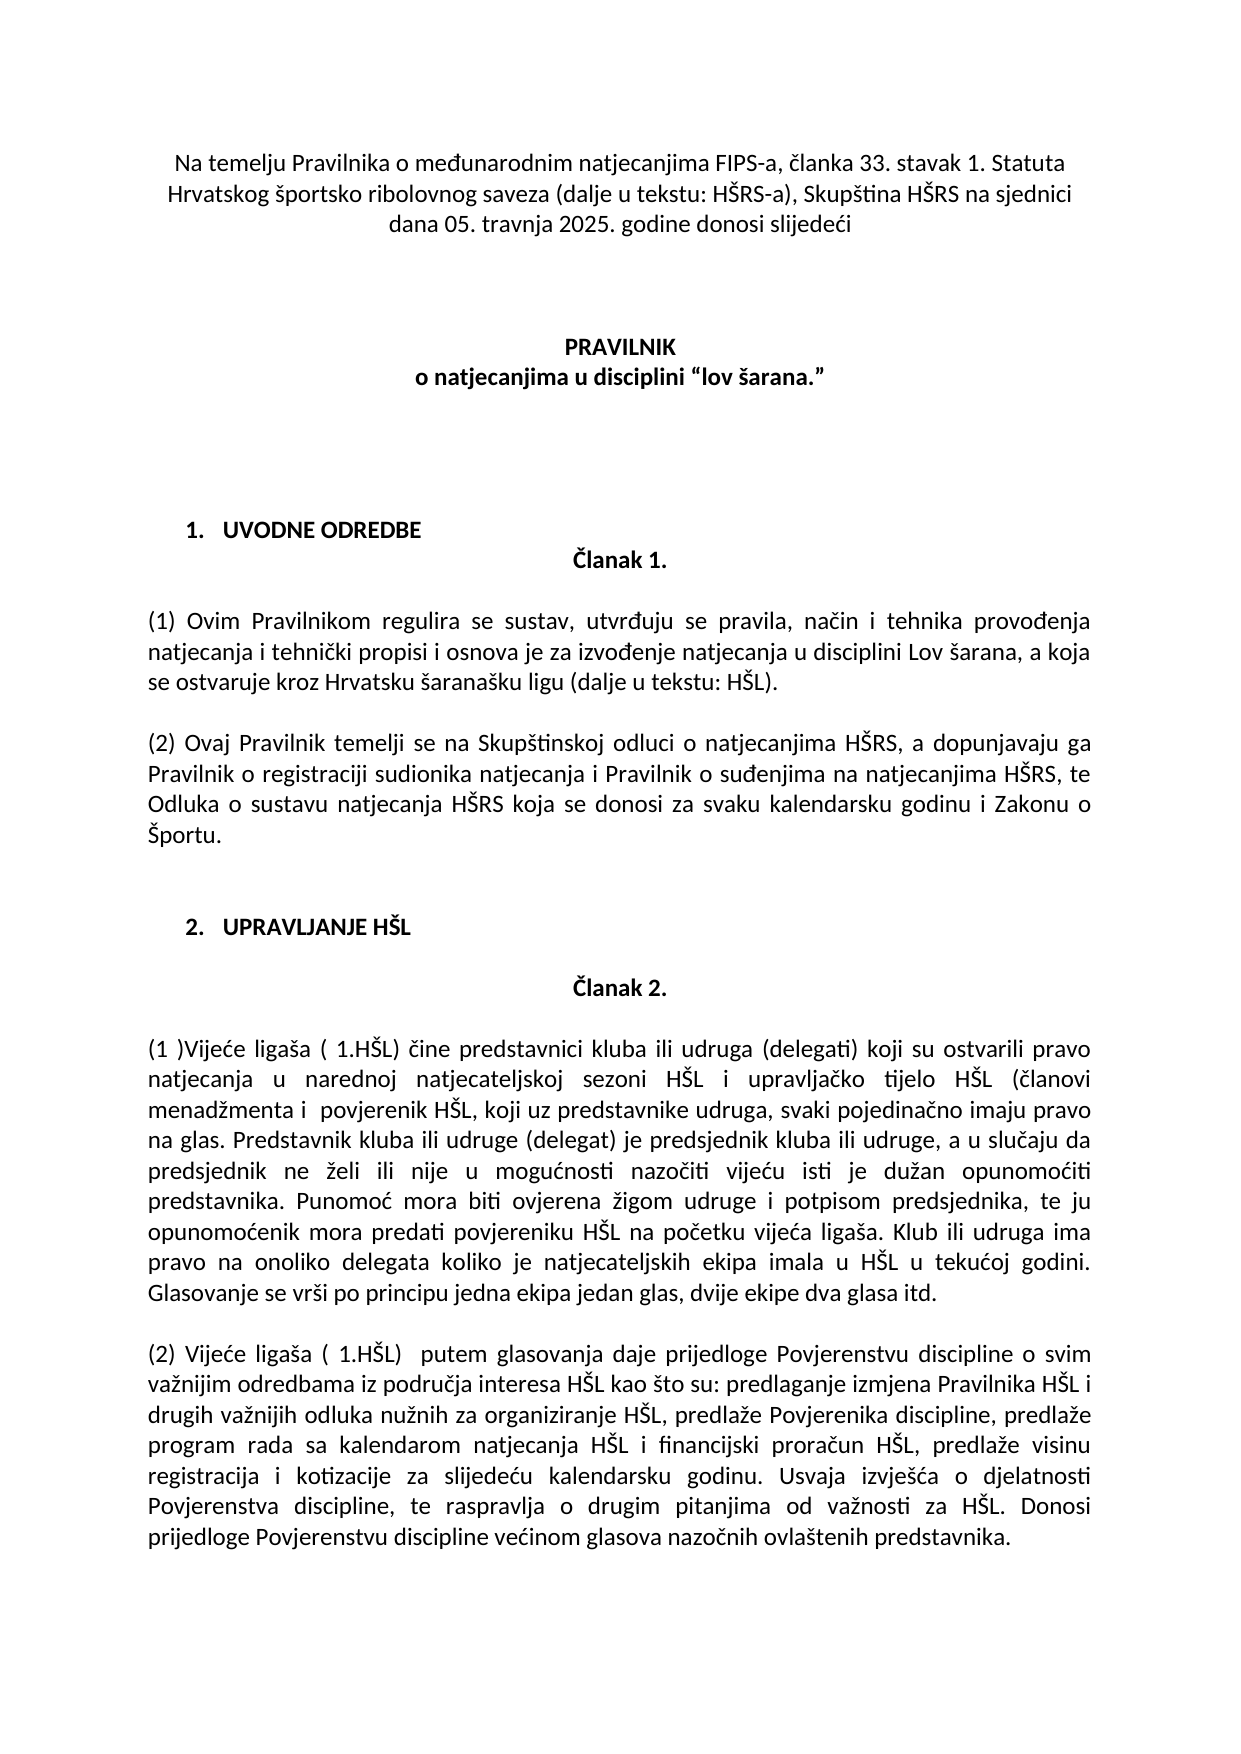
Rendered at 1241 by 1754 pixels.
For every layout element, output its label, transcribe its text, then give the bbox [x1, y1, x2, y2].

text (1) Ovim Pravilnikom regulira se sustav, utvrđuju se pravila, način i tehnika provođenja natjecanja i tehnički propisi i osnova je za izvođenje natjecanja u disciplini Lov šarana, a koja se ostvaruje kroz Hrvatsku šaranašku ligu (dalje u tekstu: HŠL). [148, 605, 1093, 697]
text Članak 2. [148, 972, 1093, 1002]
text o natjecanjima u disciplini “lov šarana.” [148, 361, 1093, 392]
text Na temelju Pravilnika o međunarodnim natjecanjima FIPS-a, članka 33. stavak 1. Statuta Hrvatskog športsko ribolovnog saveza (dalje u tekstu: HŠRS-a), Skupština HŠRS na sjednici dana 05. travnja 2025. godine donosi slijedeći [148, 148, 1093, 239]
list UPRAVLJANJE HŠL [185, 911, 1093, 941]
text PRAVILNIK [148, 331, 1093, 361]
list UVODNE ODREDBE [185, 514, 1093, 544]
text (1 )Vijeće ligaša ( 1.HŠL) čine predstavnici kluba ili udruga (delegati) koji su ostvarili pravo natjecanja u narednoj natjecateljskoj sezoni HŠL i upravljačko tijelo HŠL (članovi menadžmenta i povjerenik HŠL, koji uz predstavnike udruga, svaki pojedinačno imaju pravo na glas. Predstavnik kluba ili udruge (delegat) je predsjednik kluba ili udruge, a u slučaju da predsjednik ne želi ili nije u mogućnosti nazočiti vijeću isti je dužan opunomoćiti predstavnika. Punomoć mora biti ovjerena žigom udruge i potpisom predsjednika, te ju opunomoćenik mora predati povjereniku HŠL na početku vijeća ligaša. Klub ili udruga ima pravo na onoliko delegata koliko je natjecateljskih ekipa imala u HŠL u tekućoj godini. Glasovanje se vrši po principu jedna ekipa jedan glas, dvije ekipe dva glasa itd. [148, 1033, 1093, 1307]
text (2) Ovaj Pravilnik temelji se na Skupštinskoj odluci o natjecanjima HŠRS, a dopunjavaju ga Pravilnik o registraciji sudionika natjecanja i Pravilnik o suđenjima na natjecanjima HŠRS, te Odluka o sustavu natjecanja HŠRS koja se donosi za svaku kalendarsku godinu i Zakonu o Športu. [148, 727, 1093, 849]
text Članak 1. [148, 544, 1093, 575]
text (2) Vijeće ligaša ( 1.HŠL) putem glasovanja daje prijedloge Povjerenstvu discipline o svim važnijim odredbama iz područja interesa HŠL kao što su: predlaganje izmjena Pravilnika HŠL i drugih važnijih odluka nužnih za organiziranje HŠL, predlaže Povjerenika discipline, predlaže program rada sa kalendarom natjecanja HŠL i financijski proračun HŠL, predlaže visinu registracija i kotizacije za slijedeću kalendarsku godinu. Usvaja izvješća o djelatnosti Povjerenstva discipline, te raspravlja o drugim pitanjima od važnosti za HŠL. Donosi prijedloge Povjerenstvu discipline većinom glasova nazočnih ovlaštenih predstavnika. [148, 1338, 1093, 1552]
